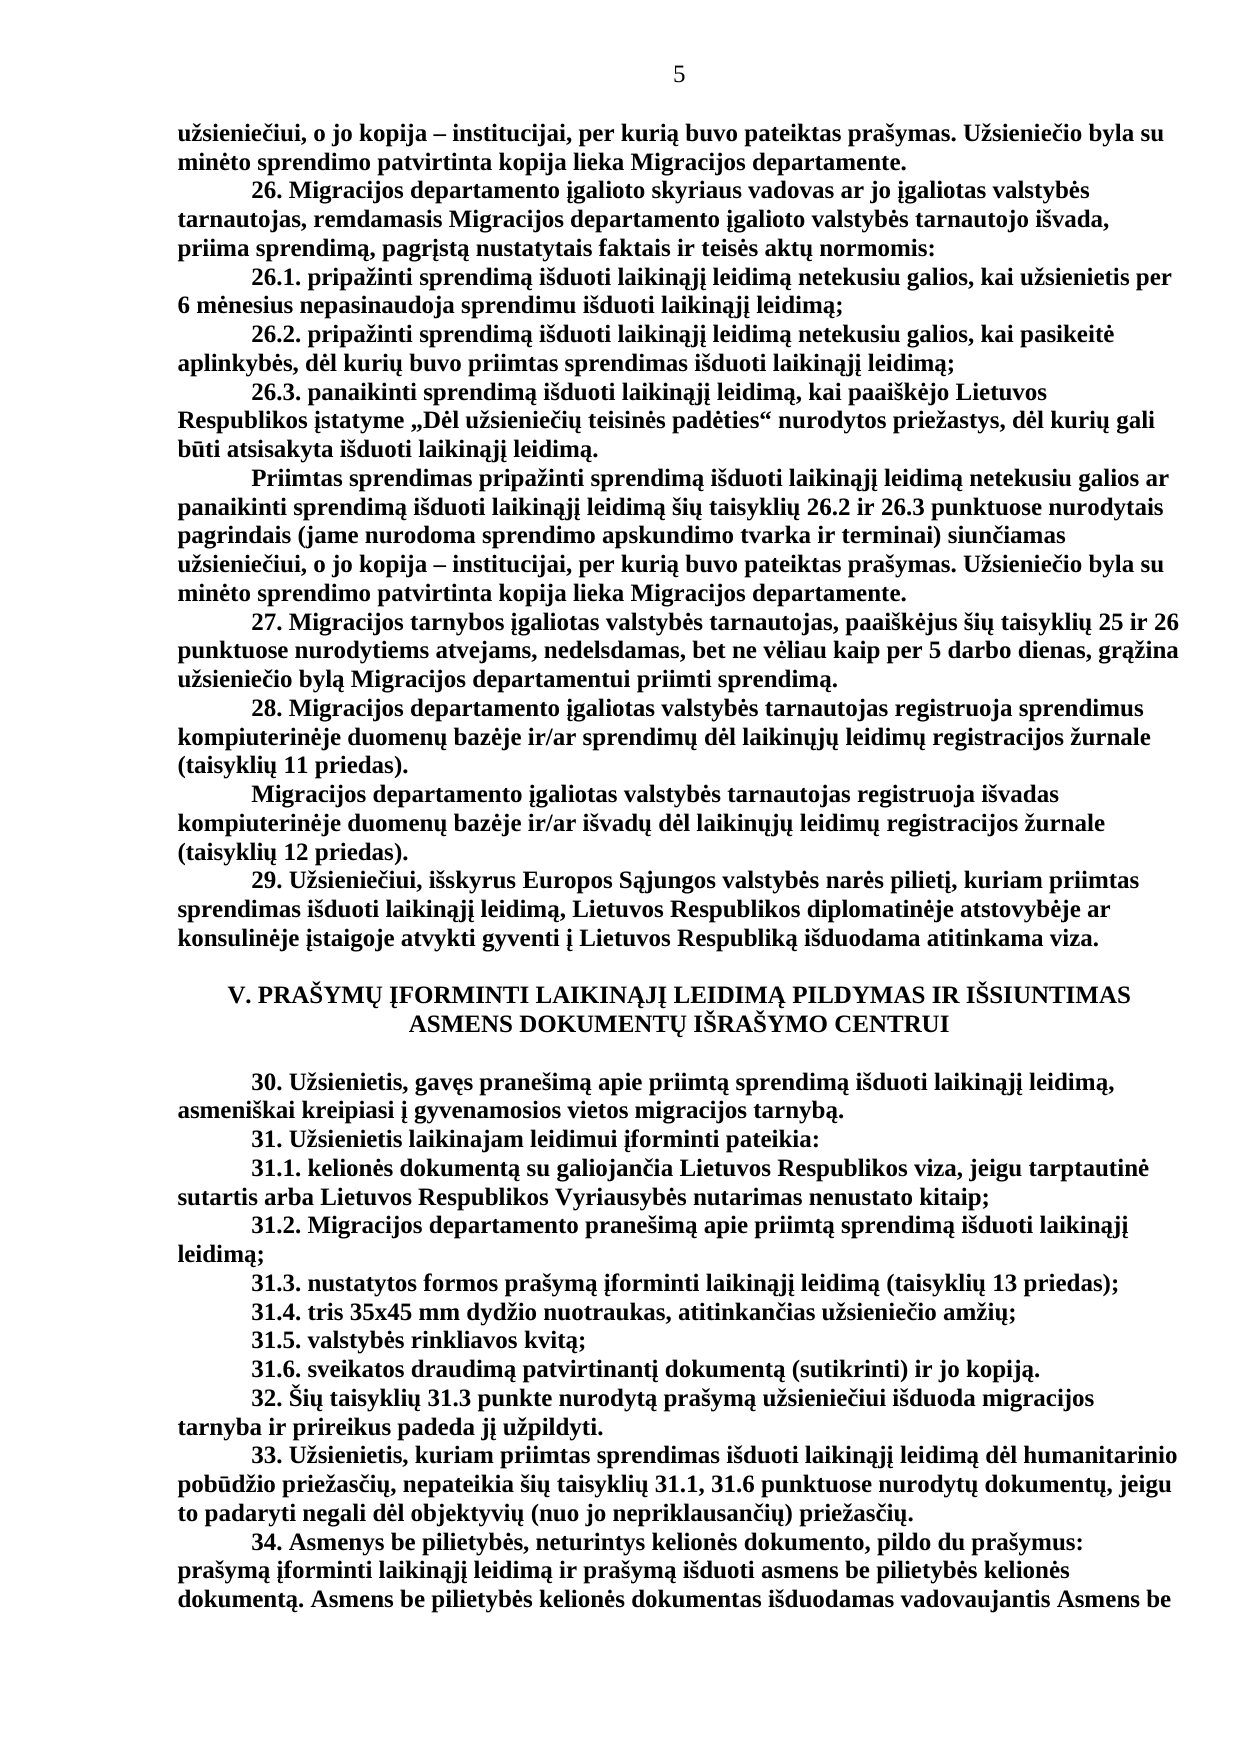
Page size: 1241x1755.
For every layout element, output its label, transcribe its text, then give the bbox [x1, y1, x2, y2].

text 33. Užsienietis, kuriam priimtas sprendimas išduoti laikinąjį leidimą dėl humanitarinio pobūdžio priežasčių, nepateikia šių taisyklių 31.1, 31.6 punktuose nurodytų dokumentų, jeigu to padaryti negali dėl objektyvių (nuo jo nepriklausančių) priežasčių. [177, 1441, 1181, 1527]
text 26.3. panaikinti sprendimą išduoti laikinąjį leidimą, kai paaiškėjo Lietuvos Respublikos įstatyme „Dėl užsieniečių teisinės padėties“ nurodytos priežastys, dėl kurių gali būti atsisakyta išduoti laikinąjį leidimą. [177, 377, 1181, 463]
text užsieniečiui, o jo kopija – institucijai, per kurią buvo pateiktas prašymas. Užsieniečio byla su minėto sprendimo patvirtinta kopija lieka Migracijos departamente. [177, 118, 1181, 176]
text 30. Užsienietis, gavęs pranešimą apie priimtą sprendimą išduoti laikinąjį leidimą, asmeniškai kreipiasi į gyvenamosios vietos migracijos tarnybą. [177, 1067, 1181, 1124]
text 26. Migracijos departamento įgalioto skyriaus vadovas ar jo įgaliotas valstybės tarnautojas, remdamasis Migracijos departamento įgalioto valstybės tarnautojo išvada, priima sprendimą, pagrįstą nustatytais faktais ir teisės aktų normomis: [177, 176, 1181, 262]
text V. PRAŠYMŲ ĮFORMINTI LAIKINĄJĮ LEIDIMĄ PILDYMAS IR IŠSIUNTIMAS ASMENS DOKUMENTŲ IŠRAŠYMO CENTRUI [177, 981, 1181, 1038]
text Migracijos departamento įgaliotas valstybės tarnautojas registruoja išvadas kompiuterinėje duomenų bazėje ir/ar išvadų dėl laikinųjų leidimų registracijos žurnale (taisyklių 12 priedas). [177, 779, 1181, 866]
text 31.4. tris 35x45 mm dydžio nuotraukas, atitinkančias užsieniečio amžių; [177, 1297, 1181, 1326]
text Priimtas sprendimas pripažinti sprendimą išduoti laikinąjį leidimą netekusiu galios ar panaikinti sprendimą išduoti laikinąjį leidimą šių taisyklių 26.2 ir 26.3 punktuose nurodytais pagrindais (jame nurodoma sprendimo apskundimo tvarka ir terminai) siunčiamas užsieniečiui, o jo kopija – institucijai, per kurią buvo pateiktas prašymas. Užsieniečio byla su minėto sprendimo patvirtinta kopija lieka Migracijos departamente. [177, 463, 1181, 607]
text 32. Šių taisyklių 31.3 punkte nurodytą prašymą užsieniečiui išduoda migracijos tarnyba ir prireikus padeda jį užpildyti. [177, 1383, 1181, 1441]
text 31.3. nustatytos formos prašymą įforminti laikinąjį leidimą (taisyklių 13 priedas); [177, 1268, 1181, 1297]
text 31.1. kelionės dokumentą su galiojančia Lietuvos Respublikos viza, jeigu tarptautinė sutartis arba Lietuvos Respublikos Vyriausybės nutarimas nenustato kitaip; [177, 1153, 1181, 1211]
text 31.6. sveikatos draudimą patvirtinantį dokumentą (sutikrinti) ir jo kopiją. [177, 1354, 1181, 1383]
text 28. Migracijos departamento įgaliotas valstybės tarnautojas registruoja sprendimus kompiuterinėje duomenų bazėje ir/ar sprendimų dėl laikinųjų leidimų registracijos žurnale (taisyklių 11 priedas). [177, 693, 1181, 779]
text 26.1. pripažinti sprendimą išduoti laikinąjį leidimą netekusiu galios, kai užsienietis per 6 mėnesius nepasinaudoja sprendimu išduoti laikinąjį leidimą; [177, 262, 1181, 319]
text 31.2. Migracijos departamento pranešimą apie priimtą sprendimą išduoti laikinąjį leidimą; [177, 1211, 1181, 1268]
text 31.5. valstybės rinkliavos kvitą; [177, 1326, 1181, 1354]
text 31. Užsienietis laikinajam leidimui įforminti pateikia: [177, 1124, 1181, 1153]
text 26.2. pripažinti sprendimą išduoti laikinąjį leidimą netekusiu galios, kai pasikeitė aplinkybės, dėl kurių buvo priimtas sprendimas išduoti laikinąjį leidimą; [177, 319, 1181, 377]
text 34. Asmenys be pilietybės, neturintys kelionės dokumento, pildo du prašymus: prašymą įforminti laikinąjį leidimą ir prašymą išduoti asmens be pilietybės kelionės dokumentą. Asmens be pilietybės kelionės dokumentas išduodamas vadovaujantis Asmens be [177, 1527, 1181, 1613]
text 27. Migracijos tarnybos įgaliotas valstybės tarnautojas, paaiškėjus šių taisyklių 25 ir 26 punktuose nurodytiems atvejams, nedelsdamas, bet ne vėliau kaip per 5 darbo dienas, grąžina užsieniečio bylą Migracijos departamentui priimti sprendimą. [177, 607, 1181, 693]
text 29. Užsieniečiui, išskyrus Europos Sąjungos valstybės narės pilietį, kuriam priimtas sprendimas išduoti laikinąjį leidimą, Lietuvos Respublikos diplomatinėje atstovybėje ar konsulinėje įstaigoje atvykti gyventi į Lietuvos Respubliką išduodama atitinkama viza. [177, 866, 1181, 952]
